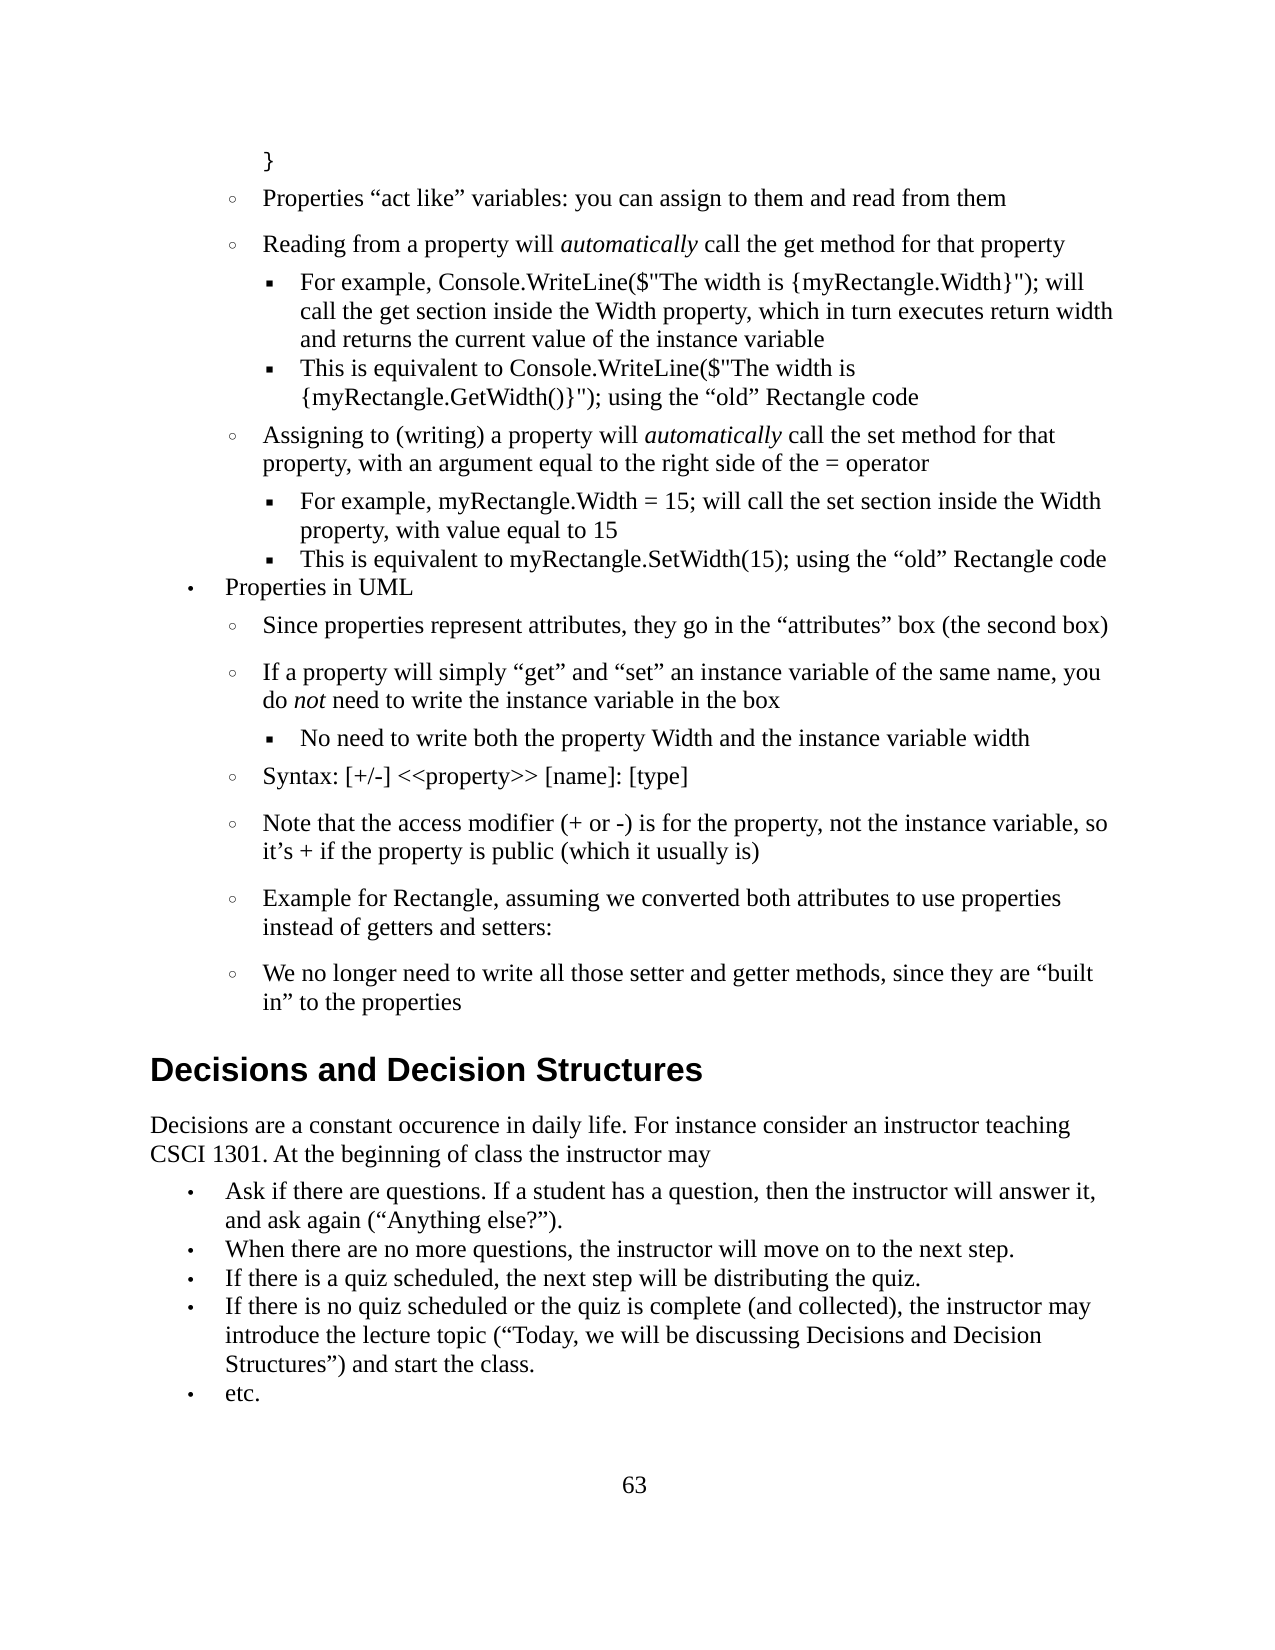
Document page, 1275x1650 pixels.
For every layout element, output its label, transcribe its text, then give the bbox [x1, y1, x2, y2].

list No need to write both the property Width and the instance variable width [262, 723, 1125, 752]
text Decisions are a constant occurence in daily life. For instance consider an instructor teaching CSCI 1301. At the beginning of class the instructor may [150, 1110, 1125, 1167]
list When there are no more questions, the instructor will move on to the next step. [187, 1234, 1125, 1263]
list Note that the access modifier (+ or -) is for the property, not the instance variable, so it’s + if the property is public (which it usually is) [225, 808, 1125, 865]
list For example, Console.WriteLine($"The width is {myRectangle.Width}"); will call the get section inside the Width property, which in turn executes return width and returns the current value of the instance variable [262, 267, 1125, 353]
list Ask if there are questions. If a student has a question, then the instructor will answer it, and ask again (“Anything else?”). [187, 1176, 1125, 1234]
list We no longer need to write all those setter and getter methods, since they are “built in” to the properties [225, 958, 1125, 1016]
list This is equivalent to Console.WriteLine($"The width is {myRectangle.GetWidth()}"); using the “old” Rectangle code [262, 353, 1125, 411]
list This is equivalent to myRectangle.SetWidth(15); using the “old” Rectangle code [262, 544, 1125, 572]
list Assigning to (writing) a property will automatically call the set method for that property, with an argument equal to the right side of the = operator [225, 420, 1125, 477]
list } [225, 150, 1125, 174]
list Properties in UML [187, 572, 1125, 601]
list If there is a quiz scheduled, the next step will be distributing the quiz. [187, 1263, 1125, 1291]
subtitle Decisions and Decision Structures [150, 1050, 1125, 1088]
list For example, myRectangle.Width = 15; will call the set section inside the Width property, with value equal to 15 [262, 486, 1125, 544]
list Reading from a property will automatically call the get method for that property [225, 229, 1125, 258]
list If there is no quiz scheduled or the quiz is complete (and collected), the instructor may introduce the lecture topic (“Today, we will be discussing Decisions and Decision Structures”) and start the class. [187, 1291, 1125, 1378]
list etc. [187, 1378, 1125, 1406]
list Properties “act like” variables: you can assign to them and read from them [225, 183, 1125, 211]
list Since properties represent attributes, they go in the “attributes” box (the second box) [225, 610, 1125, 639]
list If a property will simply “get” and “set” an instance variable of the same name, you do not need to write the instance variable in the box [225, 657, 1125, 714]
list Example for Rectangle, assuming we converted both attributes to use properties instead of getters and setters: [225, 883, 1125, 941]
list Syntax: [+/-] <<property>> [name]: [type] [225, 761, 1125, 790]
